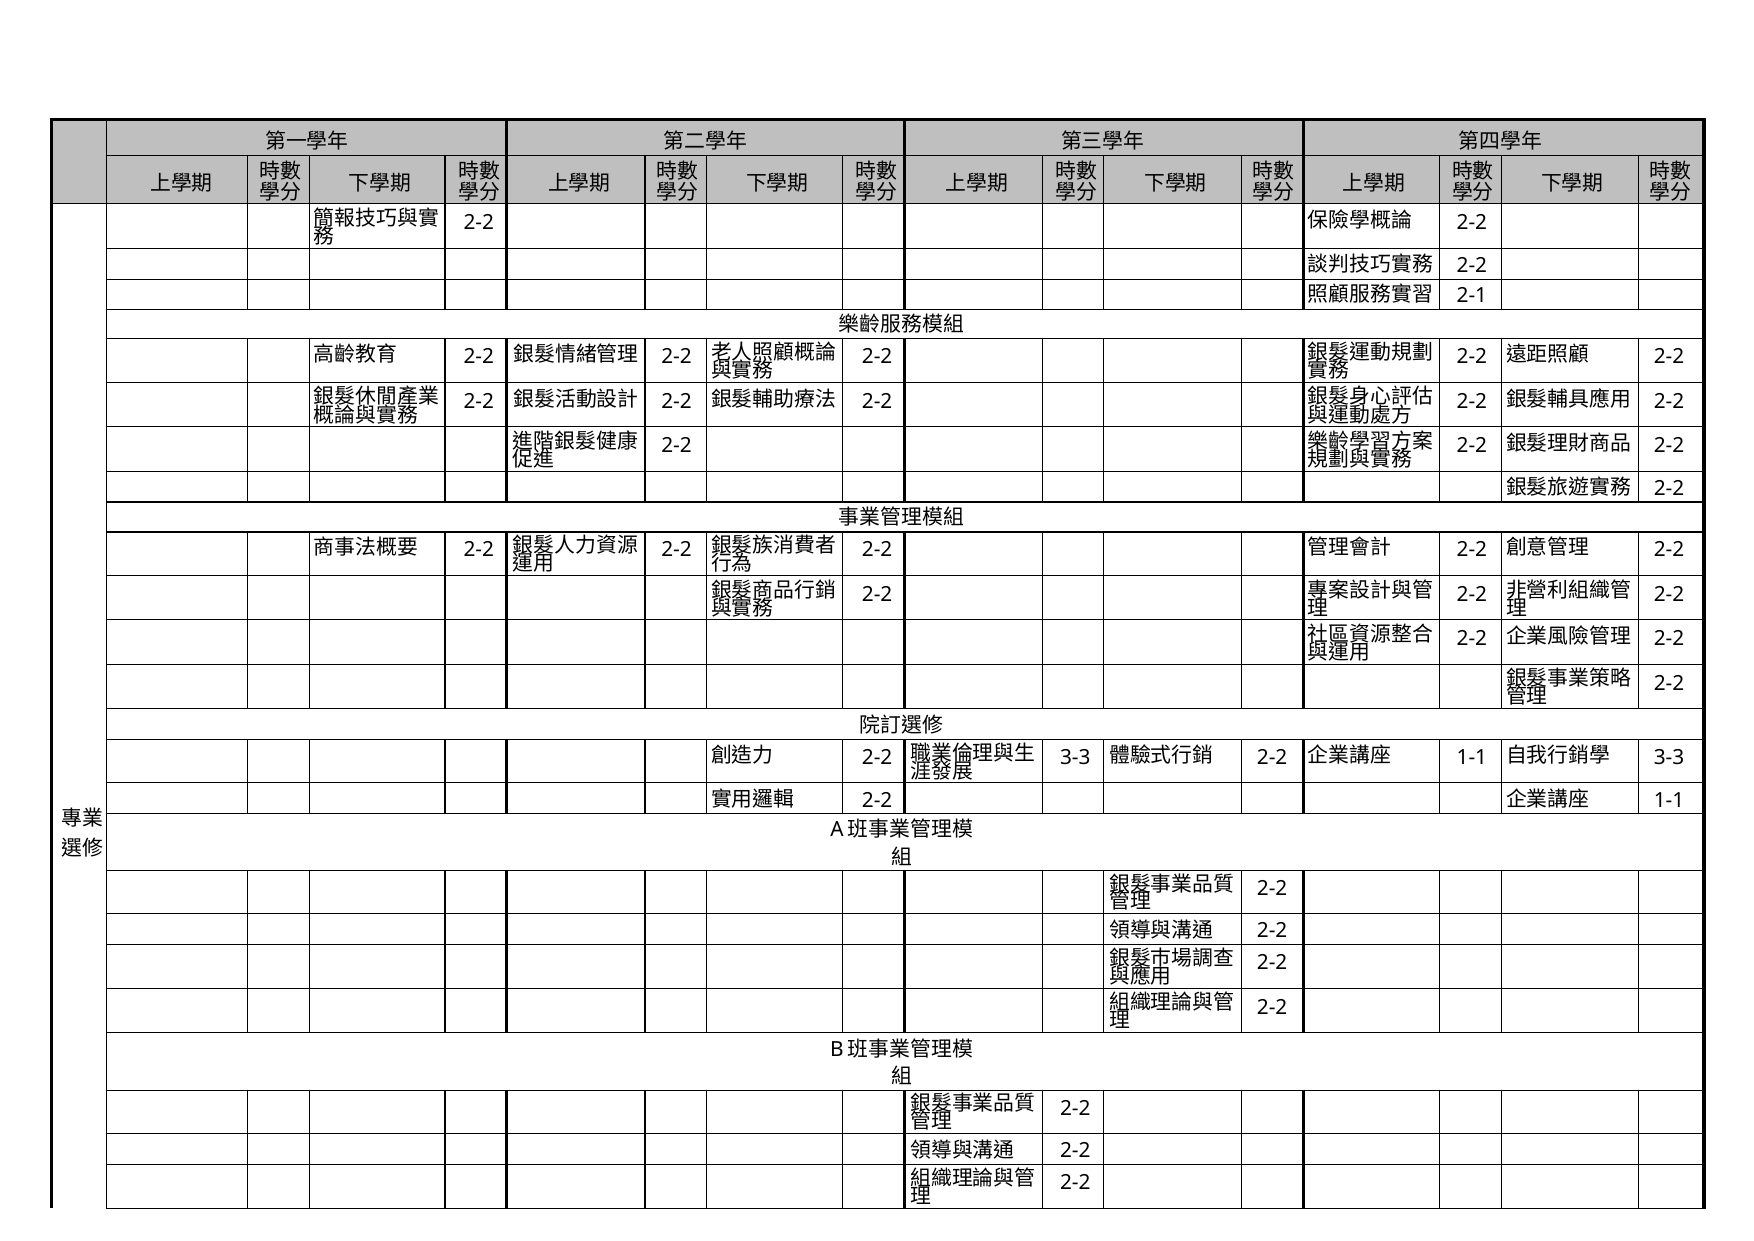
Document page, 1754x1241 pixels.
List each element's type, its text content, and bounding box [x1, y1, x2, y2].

table_cell 下學期 [1104, 156, 1241, 203]
table_cell 銀髮巿場調查 與應用 [1104, 945, 1241, 988]
table_header [53, 121, 106, 203]
table_cell [508, 280, 644, 308]
table_cell [1639, 1091, 1702, 1133]
table_cell [248, 945, 309, 988]
table_cell [508, 472, 644, 501]
table_cell 2-2 [843, 783, 903, 813]
table_cell [843, 914, 903, 944]
table_cell [508, 665, 644, 708]
table_cell [248, 280, 309, 308]
table_cell [646, 1091, 706, 1133]
table_cell 組織理論與管 理 [1104, 989, 1241, 1032]
table_cell [843, 945, 903, 988]
table_cell [1043, 989, 1103, 1032]
table_cell [1104, 533, 1241, 575]
table_cell [1502, 1165, 1638, 1207]
table_cell [843, 1091, 903, 1133]
table_cell [1305, 1091, 1439, 1133]
table_cell [446, 472, 505, 501]
table_cell 管理會計 [1305, 533, 1439, 575]
table_cell 時數 學分 [446, 156, 505, 203]
table_cell 2-2 [1242, 945, 1302, 988]
table_cell 銀髮休閒產業 概論與實務 [310, 383, 444, 426]
table_cell [707, 427, 842, 471]
table_cell [1305, 871, 1439, 913]
table_cell [707, 1134, 842, 1164]
table_cell 體驗式行銷 [1104, 740, 1241, 782]
table_cell A班事業管理模組 [107, 814, 1702, 870]
table_cell [1043, 472, 1103, 501]
table_cell [1104, 1165, 1241, 1207]
table_cell [248, 665, 309, 708]
table_cell [1104, 620, 1241, 663]
table_cell [1043, 783, 1103, 813]
table_cell [646, 249, 706, 278]
table_cell 2-2 [843, 740, 903, 782]
table_cell [1242, 427, 1302, 471]
table_cell [446, 620, 505, 663]
table_cell [707, 280, 842, 308]
table_cell [1242, 665, 1302, 708]
table_cell 商事法概要 [310, 533, 444, 575]
table_cell [906, 783, 1042, 813]
table_cell [107, 783, 247, 813]
table_cell [508, 1134, 644, 1164]
table_cell [1305, 989, 1439, 1032]
table_cell 下學期 [707, 156, 842, 203]
table_cell [1242, 1091, 1302, 1133]
table_cell 組織理論與管 理 [906, 1165, 1042, 1207]
table_cell [508, 914, 644, 944]
table_cell [1440, 871, 1501, 913]
table_cell [843, 280, 903, 308]
table_cell 2-2 [1639, 472, 1702, 501]
table_cell 企業講座 [1502, 783, 1638, 813]
table_cell [1639, 204, 1702, 248]
table_cell [446, 740, 505, 782]
table_cell 銀髮運動規劃 實務 [1305, 339, 1439, 382]
table_cell 銀髮活動設計 [508, 383, 644, 426]
table_header 第三學年 [906, 121, 1302, 155]
table_cell 銀髮輔具應用 [1502, 383, 1638, 426]
table_cell 談判技巧實務 [1305, 249, 1439, 278]
table_cell 2-2 [1440, 383, 1501, 426]
table_cell [1502, 945, 1638, 988]
table_cell [906, 989, 1042, 1032]
table_cell [843, 1165, 903, 1207]
table_cell [843, 620, 903, 663]
table_cell 2-2 [1242, 989, 1302, 1032]
table_cell [1104, 427, 1241, 471]
table_cell 2-2 [446, 533, 505, 575]
table_cell 職業倫理與生 涯發展 [906, 740, 1042, 782]
table_cell 2-2 [1639, 383, 1702, 426]
table_cell [446, 871, 505, 913]
table_cell [906, 945, 1042, 988]
table_cell 2-2 [1043, 1165, 1103, 1207]
table_cell [508, 576, 644, 619]
table_cell [1502, 204, 1638, 248]
table_cell [248, 576, 309, 619]
table_cell [446, 989, 505, 1032]
table_cell [310, 740, 444, 782]
table_cell [446, 945, 505, 988]
table_cell [707, 989, 842, 1032]
table_cell [707, 472, 842, 501]
table_cell [1104, 576, 1241, 619]
table_cell [1305, 665, 1439, 708]
table_cell [446, 665, 505, 708]
table_cell [248, 427, 309, 471]
table_cell [310, 989, 444, 1032]
table_cell [310, 1134, 444, 1164]
table_cell [1502, 1091, 1638, 1133]
table_cell [248, 1134, 309, 1164]
table_cell [107, 989, 247, 1032]
table_cell 2-2 [646, 383, 706, 426]
table_cell 3-3 [1043, 740, 1103, 782]
table_cell 2-2 [843, 339, 903, 382]
table_cell [646, 871, 706, 913]
table_cell [646, 472, 706, 501]
table_cell [310, 427, 444, 471]
table_cell [446, 783, 505, 813]
table_cell [646, 945, 706, 988]
table_cell [843, 204, 903, 248]
table_cell [508, 249, 644, 278]
table_cell 銀髮旅遊實務 [1502, 472, 1638, 501]
table_cell [446, 1134, 505, 1164]
table_cell [248, 1165, 309, 1207]
table_cell 社區資源整合 與運用 [1305, 620, 1439, 663]
table_cell [843, 249, 903, 278]
table_cell 2-2 [1639, 339, 1702, 382]
table_cell [906, 472, 1042, 501]
table_cell [446, 280, 505, 308]
table_cell [1104, 249, 1241, 278]
table_cell [107, 620, 247, 663]
table_cell 時數 學分 [248, 156, 309, 203]
table_cell 銀髮商品行銷 與實務 [707, 576, 842, 619]
table_cell 2-2 [1440, 533, 1501, 575]
table_cell 時數 學分 [1440, 156, 1501, 203]
table_cell [248, 249, 309, 278]
table_cell [107, 665, 247, 708]
table_cell 2-2 [646, 427, 706, 471]
table_cell [508, 620, 644, 663]
table_cell [107, 914, 247, 944]
table_cell [248, 533, 309, 575]
table_cell [1242, 1134, 1302, 1164]
table_cell [906, 576, 1042, 619]
table_cell [1104, 1134, 1241, 1164]
table_cell [248, 1091, 309, 1133]
table_cell [906, 871, 1042, 913]
table_cell 樂齡學習方案 規劃與實務 [1305, 427, 1439, 471]
table_cell [1440, 945, 1501, 988]
table_cell 銀髮理財商品 [1502, 427, 1638, 471]
table_cell 上學期 [107, 156, 247, 203]
table_cell [1104, 665, 1241, 708]
table_cell [310, 1091, 444, 1133]
table_cell 保險學概論 [1305, 204, 1439, 248]
table_cell 領導與溝通 [906, 1134, 1042, 1164]
table_cell 2-2 [843, 383, 903, 426]
table_cell 時數 學分 [1043, 156, 1103, 203]
table_cell [107, 1091, 247, 1133]
table_cell 老人照顧概論 與實務 [707, 339, 842, 382]
table_cell [1043, 533, 1103, 575]
table_cell [646, 1165, 706, 1207]
table_cell [843, 871, 903, 913]
table_cell [1639, 914, 1702, 944]
table_cell [1242, 280, 1302, 308]
table_cell 2-2 [446, 204, 505, 248]
table_cell [646, 914, 706, 944]
table_cell [1043, 427, 1103, 471]
table_cell [107, 1134, 247, 1164]
table_cell [1043, 665, 1103, 708]
table_cell [1104, 1091, 1241, 1133]
table_cell [707, 945, 842, 988]
table_cell 2-2 [446, 383, 505, 426]
table_cell [310, 620, 444, 663]
table_cell [1440, 783, 1501, 813]
table_cell [1440, 472, 1501, 501]
table_cell 2-2 [446, 339, 505, 382]
table_cell 銀髮事業品質 管理 [1104, 871, 1241, 913]
table_cell [906, 383, 1042, 426]
table_cell [248, 783, 309, 813]
table_cell [508, 783, 644, 813]
table_cell 實用邏輯 [707, 783, 842, 813]
table_cell [843, 427, 903, 471]
table_cell 2-2 [1440, 249, 1501, 278]
table_cell [1305, 945, 1439, 988]
table_cell [248, 204, 309, 248]
table_cell [446, 1091, 505, 1133]
table_cell [446, 249, 505, 278]
table_cell 2-2 [1043, 1091, 1103, 1133]
table_cell [843, 665, 903, 708]
table_cell [1043, 204, 1103, 248]
table_cell [646, 280, 706, 308]
table_cell [508, 204, 644, 248]
table_header 第二學年 [508, 121, 903, 155]
table_cell [248, 472, 309, 501]
table_cell [508, 989, 644, 1032]
table_cell 2-2 [1242, 740, 1302, 782]
table_header 第四學年 [1305, 121, 1702, 155]
table_cell 事業管理模組 [107, 503, 1702, 531]
table_cell [1440, 914, 1501, 944]
table_cell 下學期 [310, 156, 444, 203]
table_cell 自我行銷學 [1502, 740, 1638, 782]
table_cell [107, 1165, 247, 1207]
table_cell 進階銀髮健康 促進 [508, 427, 644, 471]
table_cell [1502, 1134, 1638, 1164]
table_cell [508, 740, 644, 782]
table_cell 下學期 [1502, 156, 1638, 203]
table_cell 時數 學分 [843, 156, 903, 203]
table_cell [310, 945, 444, 988]
table_cell [906, 249, 1042, 278]
table_cell [446, 914, 505, 944]
table_cell [1440, 1091, 1501, 1133]
table_cell [1104, 339, 1241, 382]
table_cell [248, 914, 309, 944]
table_cell 2-2 [1242, 871, 1302, 913]
table_cell 銀髮事業品質 管理 [906, 1091, 1042, 1133]
table_cell 2-2 [843, 533, 903, 575]
table_cell 2-2 [843, 576, 903, 619]
table_cell 時數 學分 [1639, 156, 1702, 203]
table_cell 2-1 [1440, 280, 1501, 308]
table_cell [107, 533, 247, 575]
table_cell [646, 783, 706, 813]
table_cell [906, 665, 1042, 708]
table_cell [1639, 249, 1702, 278]
table_cell [1104, 280, 1241, 308]
table_cell 時數 學分 [646, 156, 706, 203]
table_cell [107, 339, 247, 382]
table_cell [248, 740, 309, 782]
table_cell [310, 914, 444, 944]
table_cell [843, 472, 903, 501]
table_cell 2-2 [1242, 914, 1302, 944]
table_cell [707, 871, 842, 913]
table_cell [107, 383, 247, 426]
table_cell [248, 989, 309, 1032]
table_cell [1440, 989, 1501, 1032]
table_cell 上學期 [508, 156, 644, 203]
table_cell [107, 945, 247, 988]
table_cell [1043, 383, 1103, 426]
table_cell 銀髮族消費者 行為 [707, 533, 842, 575]
table_cell 企業講座 [1305, 740, 1439, 782]
table_cell [1305, 1134, 1439, 1164]
table_cell [446, 576, 505, 619]
table_cell [1242, 620, 1302, 663]
table_cell [310, 249, 444, 278]
table_cell [906, 620, 1042, 663]
table_cell [1104, 204, 1241, 248]
table_cell 簡報技巧與實 務 [310, 204, 444, 248]
table_cell [508, 1091, 644, 1133]
table_cell 2-2 [1440, 576, 1501, 619]
table_cell 1-1 [1440, 740, 1501, 782]
table_cell [1502, 914, 1638, 944]
table_cell [1043, 620, 1103, 663]
table_cell [248, 383, 309, 426]
table_cell [1242, 783, 1302, 813]
table_cell [906, 204, 1042, 248]
table_cell [707, 665, 842, 708]
table_cell 2-2 [1440, 339, 1501, 382]
table_cell [1043, 871, 1103, 913]
table_cell [906, 339, 1042, 382]
table_cell [1639, 871, 1702, 913]
table_cell [1043, 945, 1103, 988]
table_cell [1639, 1165, 1702, 1207]
table_cell [646, 620, 706, 663]
table_cell 2-2 [1639, 665, 1702, 708]
table_cell [1305, 783, 1439, 813]
table_cell [906, 280, 1042, 308]
table_cell [107, 280, 247, 308]
table_cell 高齡教育 [310, 339, 444, 382]
table_cell [1305, 1165, 1439, 1207]
table_cell 銀髮情緒管理 [508, 339, 644, 382]
table_cell 專業選修 [53, 204, 106, 1207]
table_cell [1639, 945, 1702, 988]
table_cell 領導與溝通 [1104, 914, 1241, 944]
table_cell [843, 1134, 903, 1164]
table_cell [1043, 280, 1103, 308]
table_cell [446, 427, 505, 471]
table_cell [646, 989, 706, 1032]
table_cell [1242, 339, 1302, 382]
table_cell [107, 472, 247, 501]
table_cell [843, 989, 903, 1032]
table_cell [1104, 783, 1241, 813]
table_cell 2-2 [646, 533, 706, 575]
table_cell [1502, 871, 1638, 913]
table_cell 創造力 [707, 740, 842, 782]
table_cell 銀髮輔助療法 [707, 383, 842, 426]
table_cell [508, 871, 644, 913]
table_cell 上學期 [906, 156, 1042, 203]
table_cell [1639, 989, 1702, 1032]
table_cell 2-2 [1440, 204, 1501, 248]
table_cell [906, 914, 1042, 944]
table_cell [248, 339, 309, 382]
table_cell [1440, 1134, 1501, 1164]
table_cell 照顧服務實習 [1305, 280, 1439, 308]
table_cell [1242, 383, 1302, 426]
table_cell [248, 871, 309, 913]
table_cell [1043, 249, 1103, 278]
table_cell [107, 576, 247, 619]
table_cell [107, 740, 247, 782]
table_cell [446, 1165, 505, 1207]
table_cell [1639, 1134, 1702, 1164]
table_cell 時數 學分 [1242, 156, 1302, 203]
table_cell [1242, 1165, 1302, 1207]
table_cell [646, 740, 706, 782]
table_cell [1502, 989, 1638, 1032]
table_cell [310, 783, 444, 813]
table_cell 2-2 [1639, 533, 1702, 575]
table_cell 2-2 [1440, 427, 1501, 471]
table_cell B班事業管理模組 [107, 1033, 1702, 1089]
table_cell 2-2 [1639, 620, 1702, 663]
table_cell [107, 249, 247, 278]
table_cell [646, 665, 706, 708]
table_cell [1305, 914, 1439, 944]
table_cell 2-2 [1043, 1134, 1103, 1164]
table_cell 專案設計與管 理 [1305, 576, 1439, 619]
table_cell 銀髮事業策略 管理 [1502, 665, 1638, 708]
table_cell [310, 1165, 444, 1207]
table_cell [1242, 533, 1302, 575]
table_cell [107, 204, 247, 248]
table_cell 銀髮身心評估 與運動處方 [1305, 383, 1439, 426]
table_cell [508, 1165, 644, 1207]
table_cell [310, 280, 444, 308]
table_cell 樂齡服務模組 [107, 310, 1702, 338]
table_cell [508, 945, 644, 988]
table_cell [707, 620, 842, 663]
table_cell [1502, 249, 1638, 278]
table_cell [707, 1091, 842, 1133]
table_cell [646, 576, 706, 619]
table_cell [1639, 280, 1702, 308]
table_cell 1-1 [1639, 783, 1702, 813]
table_cell 非營利組織管 理 [1502, 576, 1638, 619]
table_cell 院訂選修 [107, 709, 1702, 739]
table_cell [707, 914, 842, 944]
table_cell [310, 472, 444, 501]
table_cell [646, 1134, 706, 1164]
table_cell [1502, 280, 1638, 308]
table_cell [1440, 1165, 1501, 1207]
table_cell [1104, 383, 1241, 426]
table_cell [1242, 576, 1302, 619]
table_cell [1305, 472, 1439, 501]
table_cell 上學期 [1305, 156, 1439, 203]
table_cell [1242, 204, 1302, 248]
table_cell [107, 871, 247, 913]
table_cell [707, 249, 842, 278]
table_cell 3-3 [1639, 740, 1702, 782]
table_cell [1104, 472, 1241, 501]
table_cell [646, 204, 706, 248]
table_cell [248, 620, 309, 663]
table_cell [310, 576, 444, 619]
table_cell [1242, 249, 1302, 278]
table_cell 2-2 [1440, 620, 1501, 663]
table_cell 銀髮人力資源 運用 [508, 533, 644, 575]
table_cell [107, 427, 247, 471]
table_cell 2-2 [1639, 427, 1702, 471]
table_cell [1242, 472, 1302, 501]
table_cell [906, 427, 1042, 471]
table_cell [1043, 339, 1103, 382]
table_cell 遠距照顧 [1502, 339, 1638, 382]
table_cell 創意管理 [1502, 533, 1638, 575]
table_cell 企業風險管理 [1502, 620, 1638, 663]
table_cell 2-2 [1639, 576, 1702, 619]
table_cell [310, 871, 444, 913]
table_cell [1440, 665, 1501, 708]
table_cell [1043, 914, 1103, 944]
table_header 第一學年 [107, 121, 505, 155]
table_cell 2-2 [646, 339, 706, 382]
table_cell [906, 533, 1042, 575]
table_cell [707, 1165, 842, 1207]
table_cell [1043, 576, 1103, 619]
table_cell [310, 665, 444, 708]
table_cell [707, 204, 842, 248]
